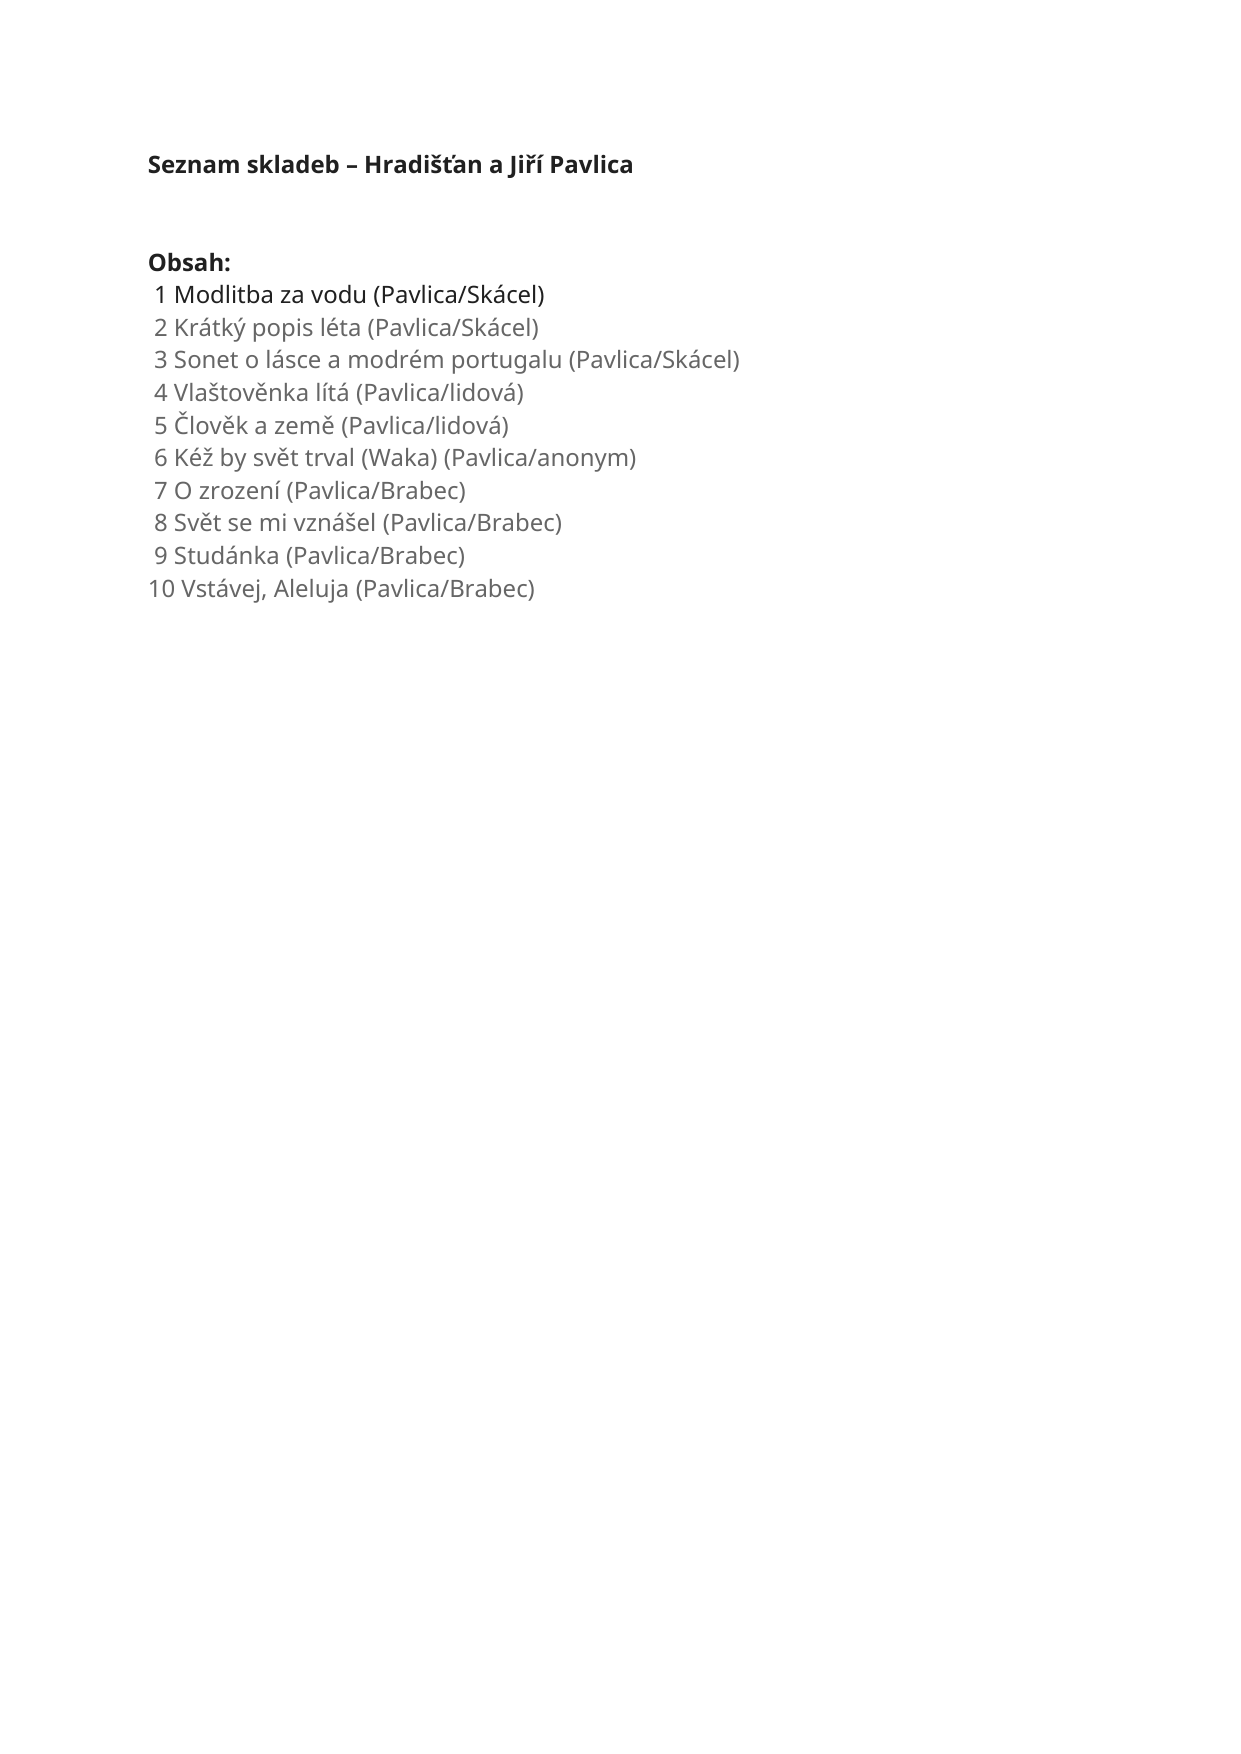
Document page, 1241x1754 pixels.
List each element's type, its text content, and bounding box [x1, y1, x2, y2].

text 8 Svět se mi vznášel (Pavlica/Brabec) [148, 506, 1093, 539]
text 10 Vstávej, Aleluja (Pavlica/Brabec) [148, 571, 1093, 604]
text 7 O zrození (Pavlica/Brabec) [148, 474, 1093, 506]
text 3 Sonet o lásce a modrém portugalu (Pavlica/Skácel) [148, 343, 1093, 376]
text 6 Kéž by svět trval (Waka) (Pavlica/anonym) [148, 441, 1093, 474]
text 2 Krátký popis léta (Pavlica/Skácel) [148, 311, 1093, 343]
text Obsah: [148, 245, 1093, 278]
text 5 Člověk a země (Pavlica/lidová) [148, 408, 1093, 441]
text 4 Vlaštověnka lítá (Pavlica/lidová) [148, 376, 1093, 408]
text 1 Modlitba za vodu (Pavlica/Skácel) [148, 278, 1093, 311]
text 9 Studánka (Pavlica/Brabec) [148, 539, 1093, 571]
text Seznam skladeb – Hradišťan a Jiří Pavlica [148, 148, 1093, 180]
